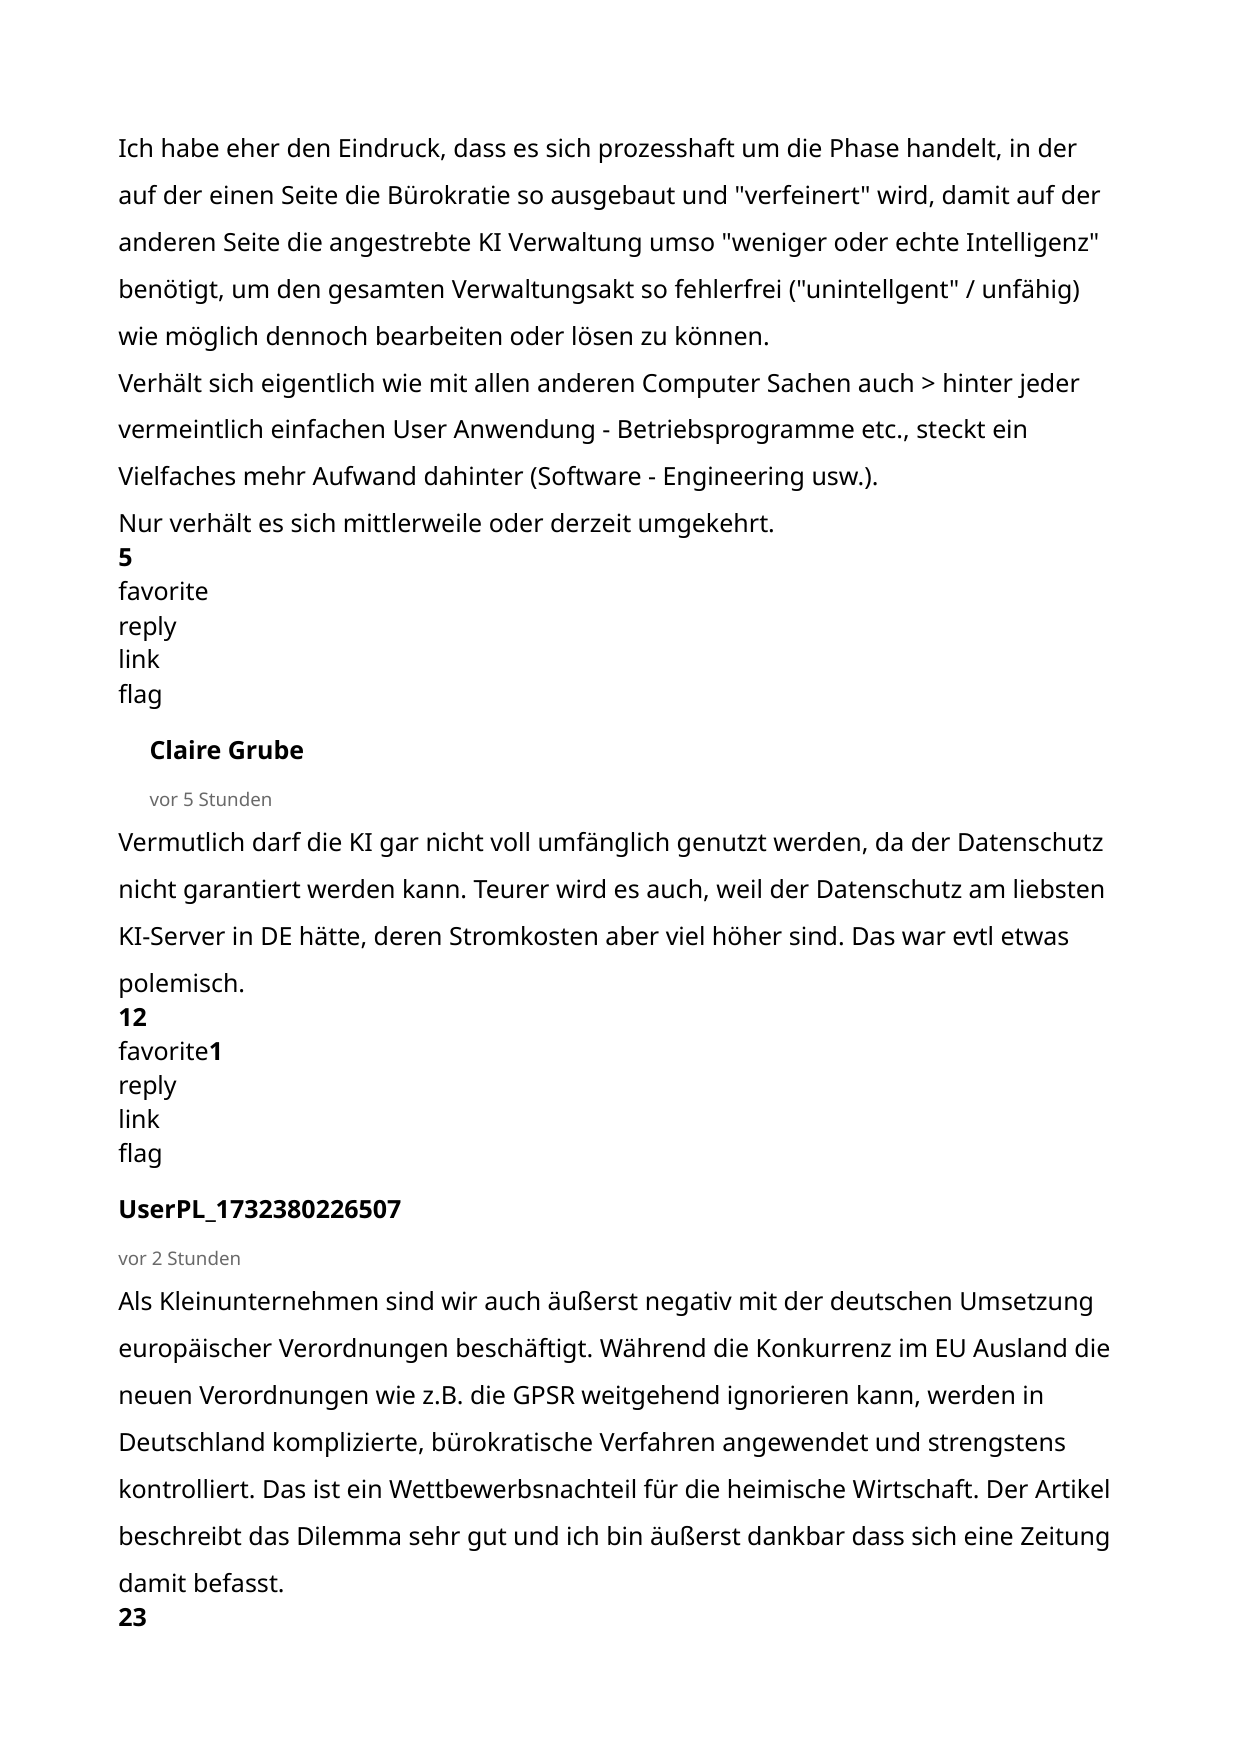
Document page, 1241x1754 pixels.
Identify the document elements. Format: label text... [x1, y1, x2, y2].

text vor 2 Stunden [118, 1242, 1122, 1271]
text favorite1 [118, 1033, 1122, 1067]
text 5 [118, 540, 1122, 574]
text link [118, 642, 1122, 676]
text link [118, 1102, 1122, 1136]
text 23 [118, 1599, 1122, 1633]
text flag [118, 676, 1122, 710]
text Als Kleinunternehmen sind wir auch äußerst negativ mit der deutschen Umsetzung europäischer Verordnungen beschäftigt. Während die Konkurrenz im EU Ausland die neuen Verordnungen wie z.B. die GPSR weitgehend ignorieren kann, werden in Deutschland komplizierte, bürokratische Verfahren angewendet und strengstens kontrolliert. Das ist ein Wettbewerbsnachteil für die heimische Wirtschaft. Der Artikel beschreibt das Dilemma sehr gut und ich bin äußerst dankbar dass sich eine Zeitung damit befasst. [118, 1271, 1122, 1599]
text reply [118, 1067, 1122, 1102]
text UserPL_1732380226507 [118, 1185, 1114, 1226]
text flag [118, 1136, 1122, 1170]
text vor 5 Stunden [149, 782, 1122, 812]
text Ich habe eher den Eindruck, dass es sich prozesshaft um die Phase handelt, in der auf der einen Seite die Bürokratie so ausgebaut und "verfeinert" wird, damit auf der anderen Seite die angestrebte KI Verwaltung umso "weniger oder echte Intelligenz" benötigt, um den gesamten Verwaltungsakt so fehlerfrei ("unintellgent" / unfähig) wie möglich dennoch bearbeiten oder lösen zu können. Verhält sich eigentlich wie mit allen anderen Computer Sachen auch > hinter jeder vermeintlich einfachen User Anwendung - Betriebsprogramme etc., steckt ein Vielfaches mehr Aufwand dahinter (Software - Engineering usw.). Nur verhält es sich mittlerweile oder derzeit umgekehrt. [118, 118, 1122, 540]
text 12 [118, 999, 1122, 1033]
text Claire Grube [149, 726, 1114, 767]
text reply [118, 608, 1122, 642]
text favorite [118, 574, 1122, 608]
text Vermutlich darf die KI gar nicht voll umfänglich genutzt werden, da der Datenschutz nicht garantiert werden kann. Teurer wird es auch, weil der Datenschutz am liebsten KI-Server in DE hätte, deren Stromkosten aber viel höher sind. Das war evtl etwas polemisch. [118, 812, 1122, 999]
